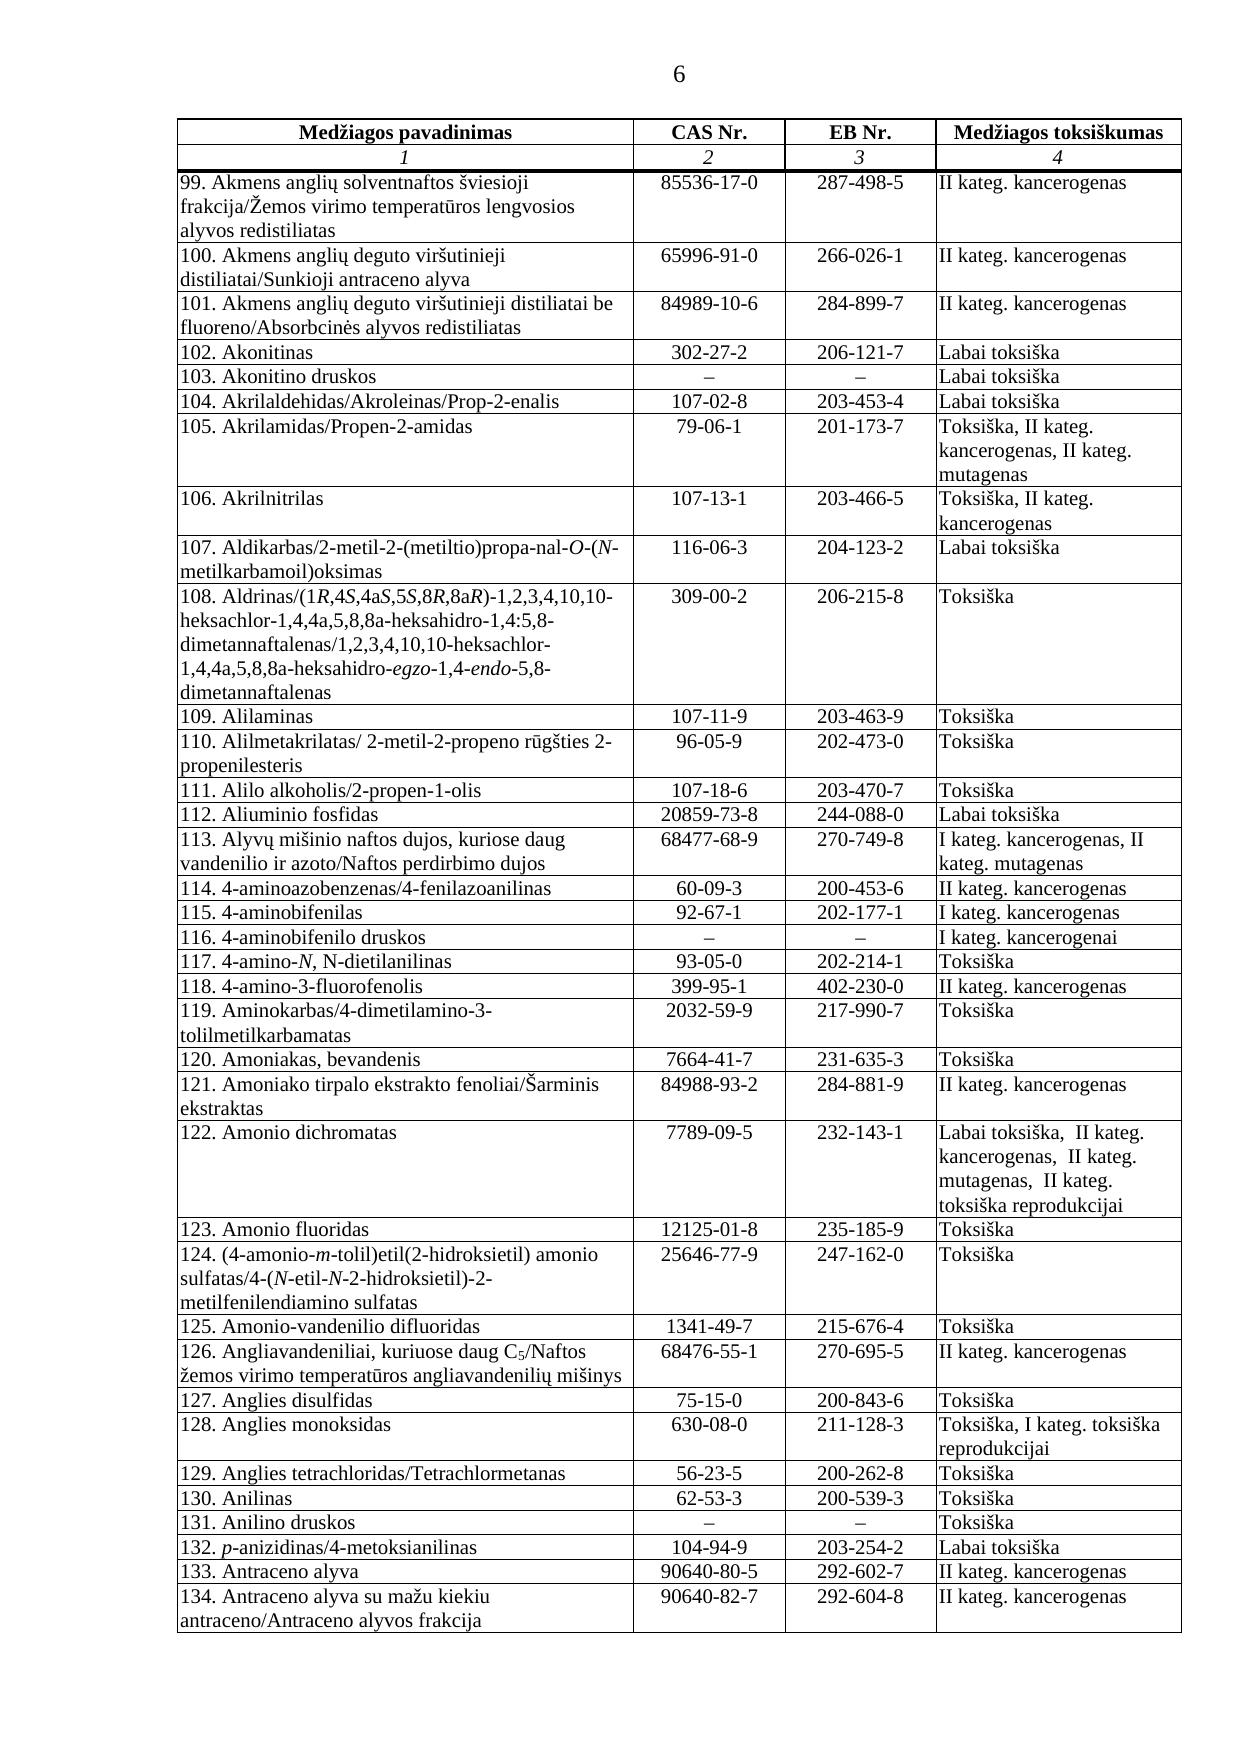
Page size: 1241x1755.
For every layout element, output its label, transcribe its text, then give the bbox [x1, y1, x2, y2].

table_cell 399-95-1 [634, 974, 785, 998]
table_cell 109. Alilaminas [178, 705, 633, 728]
table_cell 1 [178, 145, 633, 169]
table_cell 99. Akmens anglių solventnaftos šviesioji frakcija/Žemos virimo temperatūros lengvosios alyvos redistiliatas [178, 173, 633, 242]
table_cell 134. Antraceno alyva su mažu kiekiu antraceno/Antraceno alyvos frakcija [178, 1584, 633, 1632]
table_cell 130. Anilinas [178, 1486, 633, 1509]
table_cell 132. p-anizidinas/4-metoksianilinas [178, 1535, 633, 1559]
table_header EB Nr. [786, 120, 935, 144]
table_cell 266-026-1 [786, 243, 936, 291]
table_cell I kateg. kancerogenai [937, 925, 1181, 949]
table_cell 292-604-8 [786, 1584, 936, 1632]
table_cell 108. Aldrinas/(1R,4S,4aS,5S,8R,8aR)-1,2,3,4,10,10-heksachlor-1,4,4a,5,8,8a-heksahidro-1,4:5,8-dimetannaftalenas/1,2,3,4,10,10-heksachlor-1,4,4a,5,8,8a-heksahidro-egzo-1,4-endo-5,8-dimetannaftalenas [178, 584, 633, 704]
table_cell 104-94-9 [634, 1535, 785, 1559]
table_cell II kateg. kancerogenas [937, 1072, 1181, 1120]
table_cell 116. 4-aminobifenilo druskos [178, 925, 633, 949]
table_cell 201-173-7 [786, 414, 936, 486]
table_cell 12125-01-8 [634, 1218, 785, 1241]
table_cell 121. Amoniako tirpalo ekstrakto fenoliai/Šarminis ekstraktas [178, 1072, 633, 1120]
table_cell 117. 4-amino-N, N-dietilanilinas [178, 950, 633, 973]
table_cell 124. (4-amonio-m-tolil)etil(2-hidroksietil) amonio sulfatas/4-(N-etil-N-2-hidroksietil)-2-metilfenilendiamino sulfatas [178, 1242, 633, 1314]
table_cell 202-214-1 [786, 950, 936, 973]
table_cell Labai toksiška [937, 365, 1181, 388]
table_cell Toksiška, II kateg. kancerogenas [937, 487, 1181, 534]
table_cell 84989-10-6 [634, 292, 785, 339]
table_cell Toksiška [937, 1486, 1181, 1509]
table_cell 129. Anglies tetrachloridas/Tetrachlormetanas [178, 1461, 633, 1485]
table_cell 133. Antraceno alyva [178, 1560, 633, 1583]
table_cell II kateg. kancerogenas [937, 243, 1181, 291]
table_cell II kateg. kancerogenas [937, 974, 1181, 998]
table_cell 4 [937, 145, 1181, 169]
table_cell 110. Alilmetakrilatas/ 2-metil-2-propeno rūgšties 2-propenilesteris [178, 730, 633, 777]
table_cell 90640-82-7 [634, 1584, 785, 1632]
table_cell 247-162-0 [786, 1242, 936, 1314]
table_cell 127. Anglies disulfidas [178, 1388, 633, 1412]
table_cell 200-539-3 [786, 1486, 936, 1509]
table_cell 102. Akonitinas [178, 340, 633, 364]
table_cell Toksiška, II kateg. kancerogenas, II kateg. mutagenas [937, 414, 1181, 486]
table_cell 125. Amonio-vandenilio difluoridas [178, 1315, 633, 1338]
table_cell 203-254-2 [786, 1535, 936, 1559]
table_cell 200-453-6 [786, 876, 936, 899]
table_cell 200-843-6 [786, 1388, 936, 1412]
table_cell 116-06-3 [634, 536, 785, 583]
table_cell 106. Akrilnitrilas [178, 487, 633, 534]
table_cell 231-635-3 [786, 1048, 936, 1071]
table_cell Toksiška [937, 730, 1181, 777]
table_cell 128. Anglies monoksidas [178, 1413, 633, 1460]
table_cell Labai toksiška [937, 803, 1181, 826]
table_cell 287-498-5 [786, 173, 936, 242]
table_cell Toksiška [937, 1242, 1181, 1314]
table_cell Toksiška [937, 1048, 1181, 1071]
table_cell – [786, 925, 936, 949]
table_cell Toksiška [937, 1511, 1181, 1534]
table_cell 113. Alyvų mišinio naftos dujos, kuriose daug vandenilio ir azoto/Naftos perdirbimo dujos [178, 828, 633, 875]
table_cell 107. Aldikarbas/2-metil-2-(metiltio)propa-nal-O-(N-metilkarbamoil)oksimas [178, 536, 633, 583]
table_cell 79-06-1 [634, 414, 785, 486]
table_cell 120. Amoniakas, bevandenis [178, 1048, 633, 1071]
table_cell 123. Amonio fluoridas [178, 1218, 633, 1241]
table_cell 68476-55-1 [634, 1340, 785, 1387]
table_cell 203-453-4 [786, 390, 936, 413]
table_cell 2 [634, 145, 784, 169]
table_cell 105. Akrilamidas/Propen-2-amidas [178, 414, 633, 486]
table_cell 85536-17-0 [634, 173, 785, 242]
table_cell Toksiška, I kateg. toksiška reprodukcijai [937, 1413, 1181, 1460]
table_cell 215-676-4 [786, 1315, 936, 1338]
table_cell 284-899-7 [786, 292, 936, 339]
table_cell 111. Alilo alkoholis/2-propen-1-olis [178, 778, 633, 802]
table_cell 211-128-3 [786, 1413, 936, 1460]
table_cell Toksiška [937, 1461, 1181, 1485]
table_cell 2032-59-9 [634, 999, 785, 1047]
table_cell 630-08-0 [634, 1413, 785, 1460]
table_cell II kateg. kancerogenas [937, 1584, 1181, 1632]
table_cell – [634, 365, 785, 388]
table_cell 101. Akmens anglių deguto viršutinieji distiliatai be fluoreno/Absorbcinės alyvos redistiliatas [178, 292, 633, 339]
table_cell Toksiška [937, 950, 1181, 973]
table_cell 93-05-0 [634, 950, 785, 973]
table_cell 107-11-9 [634, 705, 785, 728]
table_cell Labai toksiška [937, 536, 1181, 583]
table_cell 131. Anilino druskos [178, 1511, 633, 1534]
table_cell 122. Amonio dichromatas [178, 1121, 633, 1217]
table_cell 206-215-8 [786, 584, 936, 704]
table_cell Labai toksiška [937, 1535, 1181, 1559]
table_cell 62-53-3 [634, 1486, 785, 1509]
table_cell – [786, 365, 936, 388]
table_cell 206-121-7 [786, 340, 936, 364]
table_cell – [634, 1511, 785, 1534]
table_cell Labai toksiška [937, 390, 1181, 413]
table_cell 103. Akonitino druskos [178, 365, 633, 388]
table_cell 202-177-1 [786, 901, 936, 924]
table_cell Toksiška [937, 1218, 1181, 1241]
table_cell 402-230-0 [786, 974, 936, 998]
table_cell Labai toksiška, II kateg. kancerogenas, II kateg. mutagenas, II kateg. toksiška reprodukcijai [937, 1121, 1181, 1217]
table_cell 232-143-1 [786, 1121, 936, 1217]
table_cell 1341-49-7 [634, 1315, 785, 1338]
table_cell Toksiška [937, 1315, 1181, 1338]
table_cell 3 [786, 145, 935, 169]
table_cell Toksiška [937, 999, 1181, 1047]
table_cell 119. Aminokarbas/4-dimetilamino-3-tolilmetilkarbamatas [178, 999, 633, 1047]
table_cell 100. Akmens anglių deguto viršutinieji distiliatai/Sunkioji antraceno alyva [178, 243, 633, 291]
table_cell 107-13-1 [634, 487, 785, 534]
table_cell 84988-93-2 [634, 1072, 785, 1120]
table_cell 60-09-3 [634, 876, 785, 899]
table_cell 284-881-9 [786, 1072, 936, 1120]
table_cell 202-473-0 [786, 730, 936, 777]
table_cell 126. Angliavandeniliai, kuriuose daug C5/Naftos žemos virimo temperatūros angliavandenilių mišinys [178, 1340, 633, 1387]
table_cell 203-463-9 [786, 705, 936, 728]
table_cell 292-602-7 [786, 1560, 936, 1583]
table_cell 302-27-2 [634, 340, 785, 364]
table_cell I kateg. kancerogenas, II kateg. mutagenas [937, 828, 1181, 875]
table_cell I kateg. kancerogenas [937, 901, 1181, 924]
table_cell 112. Aliuminio fosfidas [178, 803, 633, 826]
table_cell 235-185-9 [786, 1218, 936, 1241]
table_cell Toksiška [937, 705, 1181, 728]
table_cell 270-749-8 [786, 828, 936, 875]
table_cell – [786, 1511, 936, 1534]
table_cell II kateg. kancerogenas [937, 876, 1181, 899]
table_cell Toksiška [937, 1388, 1181, 1412]
table_cell II kateg. kancerogenas [937, 173, 1181, 242]
table_cell II kateg. kancerogenas [937, 1560, 1181, 1583]
table_cell 203-466-5 [786, 487, 936, 534]
table_cell 90640-80-5 [634, 1560, 785, 1583]
table_cell 92-67-1 [634, 901, 785, 924]
table_cell 204-123-2 [786, 536, 936, 583]
table_cell – [634, 925, 785, 949]
table_cell 270-695-5 [786, 1340, 936, 1387]
table_cell 309-00-2 [634, 584, 785, 704]
table_cell II kateg. kancerogenas [937, 292, 1181, 339]
table_cell 65996-91-0 [634, 243, 785, 291]
table_header Medžiagos pavadinimas [178, 120, 633, 144]
table_cell Toksiška [937, 778, 1181, 802]
table_cell II kateg. kancerogenas [937, 1340, 1181, 1387]
table_header Medžiagos toksiškumas [937, 120, 1181, 144]
table_cell 200-262-8 [786, 1461, 936, 1485]
table_cell 7664-41-7 [634, 1048, 785, 1071]
table_cell Toksiška [937, 584, 1181, 704]
table_cell 56-23-5 [634, 1461, 785, 1485]
table_cell 7789-09-5 [634, 1121, 785, 1217]
table_cell 107-02-8 [634, 390, 785, 413]
table_cell 68477-68-9 [634, 828, 785, 875]
table_cell 107-18-6 [634, 778, 785, 802]
table_cell 244-088-0 [786, 803, 936, 826]
table_cell Labai toksiška [937, 340, 1181, 364]
table_cell 114. 4-aminoazobenzenas/4-fenilazoanilinas [178, 876, 633, 899]
table_header CAS Nr. [634, 120, 784, 144]
table_cell 96-05-9 [634, 730, 785, 777]
table_cell 104. Akrilaldehidas/Akroleinas/Prop-2-enalis [178, 390, 633, 413]
table_cell 25646-77-9 [634, 1242, 785, 1314]
table_cell 203-470-7 [786, 778, 936, 802]
table_cell 20859-73-8 [634, 803, 785, 826]
table_cell 217-990-7 [786, 999, 936, 1047]
table_cell 115. 4-aminobifenilas [178, 901, 633, 924]
table_cell 118. 4-amino-3-fluorofenolis [178, 974, 633, 998]
table_cell 75-15-0 [634, 1388, 785, 1412]
